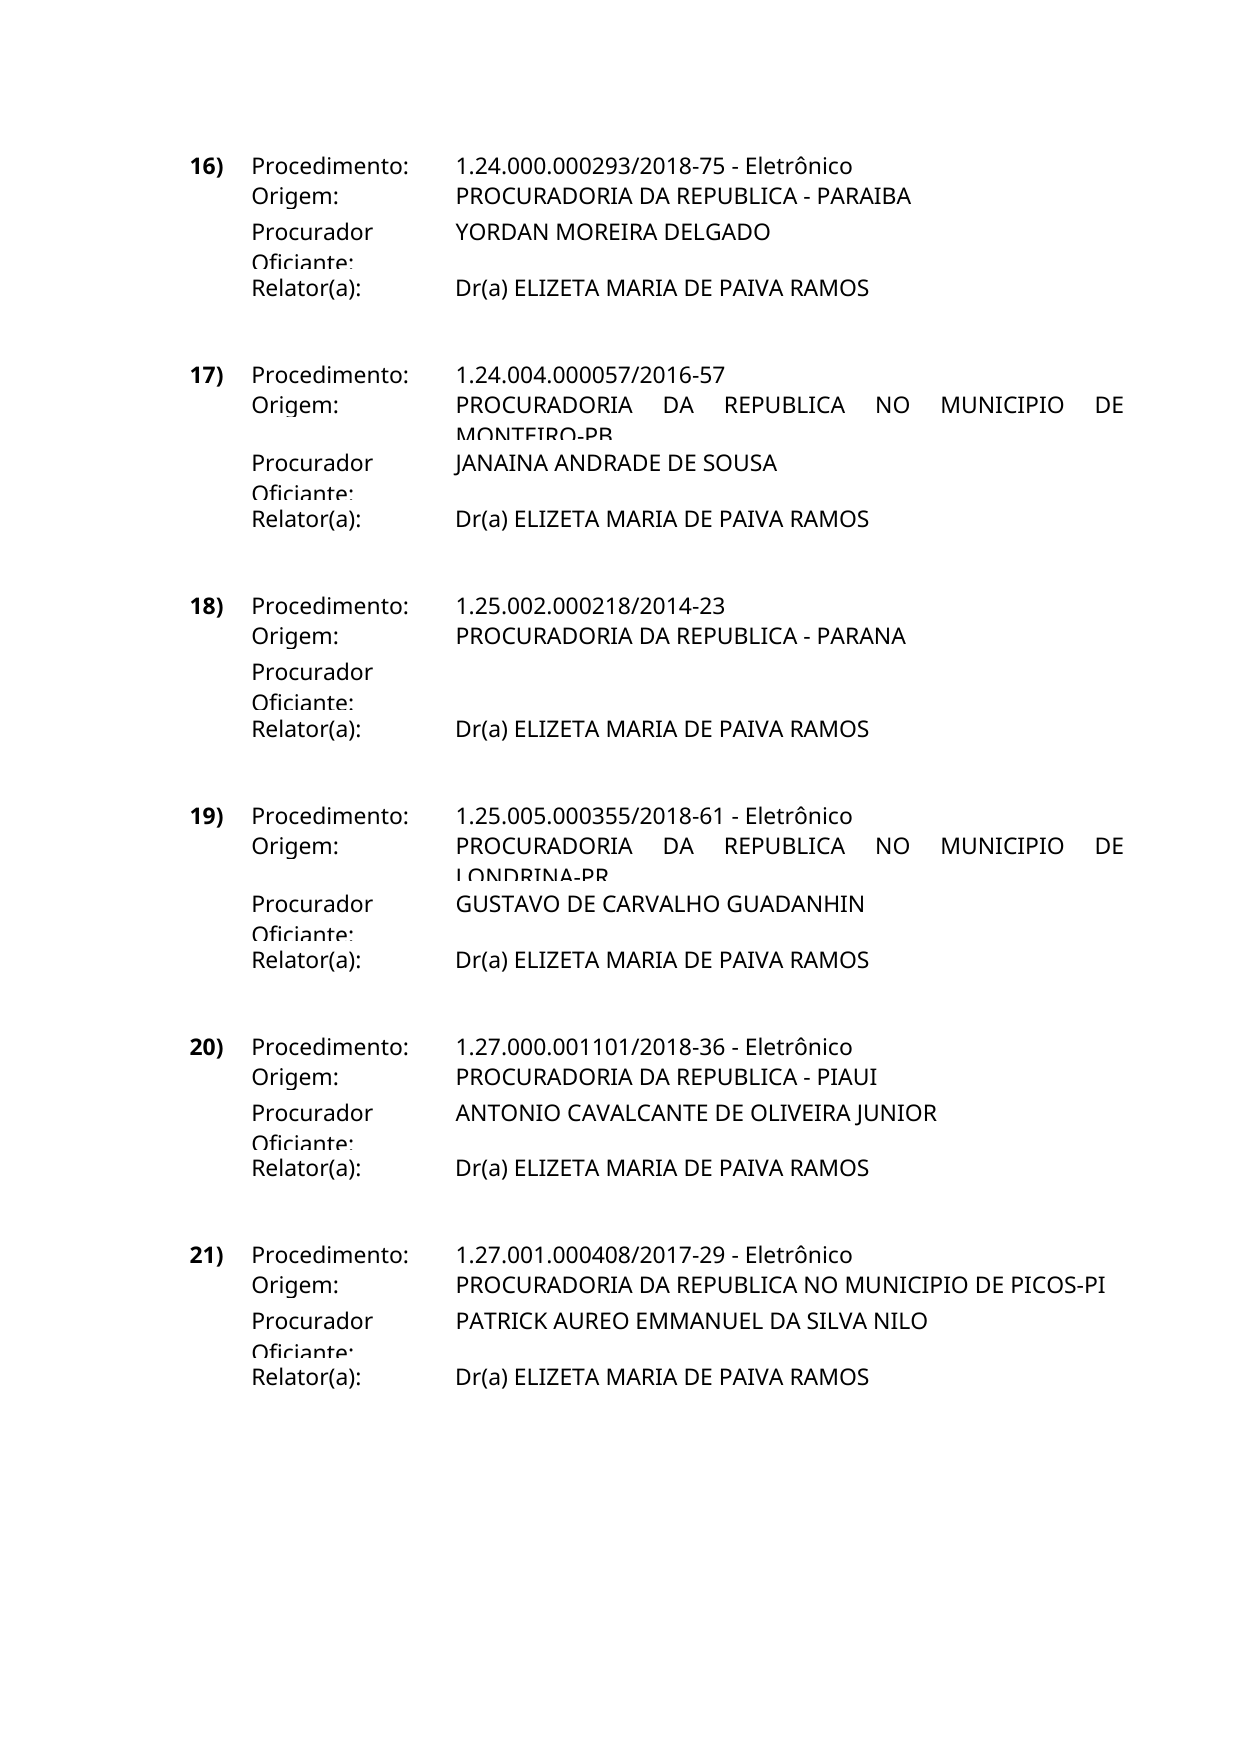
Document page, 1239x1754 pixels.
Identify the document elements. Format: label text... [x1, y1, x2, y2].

table_cell [455, 648, 1124, 656]
table_header Dr(a) ELIZETA MARIA DE PAIVA RAMOS [455, 944, 1122, 972]
table_cell [1125, 150, 1239, 178]
table_cell [189, 272, 251, 302]
table_cell [189, 389, 251, 417]
table_cell [0, 440, 189, 447]
table_cell [1125, 713, 1239, 743]
table_cell [189, 974, 251, 1031]
table_cell [0, 447, 189, 498]
table_cell [251, 648, 455, 656]
table_cell [0, 1305, 189, 1356]
table_cell PROCURADORIA DA REPUBLICA NO MUNICIPIO DE PICOS-PI [455, 1269, 1124, 1298]
table_cell [0, 209, 189, 216]
table_cell [455, 656, 1124, 709]
table_header Relator(a): [251, 944, 455, 972]
table_cell [0, 417, 189, 439]
table_cell [251, 1089, 455, 1097]
table_header Relator(a): [251, 1361, 455, 1389]
table_cell [455, 440, 1124, 447]
table_cell Procedimento: [251, 1031, 455, 1059]
table_cell [455, 743, 1124, 799]
table_cell [1125, 1298, 1239, 1305]
table_cell PROCURADORIA DA REPUBLICA - PARAIBA [455, 180, 1124, 208]
table_cell [189, 533, 251, 589]
table_cell Origem: [251, 1061, 455, 1089]
table_cell YORDAN MOREIRA DELGADO [455, 216, 1124, 267]
table_cell [1125, 590, 1239, 618]
table_cell [189, 302, 251, 358]
table_cell Origem: [251, 389, 455, 417]
table_cell 18) [189, 590, 251, 618]
table_cell [0, 656, 189, 709]
table_cell [0, 216, 189, 267]
table_cell [1125, 533, 1239, 589]
table_cell [0, 272, 189, 302]
table_cell [455, 1298, 1124, 1305]
table_cell [189, 1061, 251, 1089]
table_header Dr(a) ELIZETA MARIA DE PAIVA RAMOS [455, 1152, 1122, 1181]
table_cell [0, 389, 189, 417]
table_cell ANTONIO CAVALCANTE DE OLIVEIRA JUNIOR [455, 1097, 1124, 1148]
table_cell [1125, 302, 1239, 358]
table_cell 1.24.000.000293/2018-75 - Eletrônico [455, 150, 1124, 178]
table_cell [1125, 503, 1239, 533]
table_cell [189, 944, 251, 974]
table_cell [1125, 656, 1239, 709]
table_cell JANAINA ANDRADE DE SOUSA [455, 447, 1124, 498]
table_cell [0, 359, 189, 387]
table_header Dr(a) ELIZETA MARIA DE PAIVA RAMOS [455, 713, 1122, 741]
table_cell [1125, 180, 1239, 208]
table_cell [1125, 1361, 1239, 1391]
table_cell [189, 503, 251, 533]
table_cell [455, 302, 1124, 358]
table_cell [189, 440, 251, 447]
table_header Dr(a) ELIZETA MARIA DE PAIVA RAMOS [455, 272, 1122, 300]
table_cell PROCURADORIA DA REPUBLICA NO MUNICIPIO DE MONTEIRO-PB [455, 389, 1124, 439]
table_cell [189, 1097, 251, 1148]
table_cell Procedimento: [251, 1239, 455, 1268]
table_cell 1.24.004.000057/2016-57 [455, 359, 1124, 387]
table_cell [189, 1361, 251, 1391]
table_header Relator(a): [251, 503, 455, 531]
table_cell [455, 1089, 1124, 1097]
table_cell [1125, 944, 1239, 974]
table_cell [0, 503, 189, 533]
table_cell Procedimento: [251, 150, 455, 178]
table_cell PATRICK AUREO EMMANUEL DA SILVA NILO [455, 1305, 1124, 1356]
table_cell [189, 881, 251, 888]
table_cell 1.25.005.000355/2018-61 - Eletrônico [455, 800, 1124, 828]
table_header Relator(a): [251, 1152, 455, 1181]
table_cell [189, 743, 251, 799]
table_cell [0, 1152, 189, 1182]
table_cell Procurador Oficiante: [251, 216, 455, 268]
table_cell 19) [189, 800, 251, 828]
table_cell [1125, 216, 1239, 267]
table_cell [1125, 858, 1239, 881]
table_cell [251, 533, 455, 589]
table_cell Procurador Oficiante: [251, 656, 455, 709]
table_cell Procurador Oficiante: [251, 1097, 455, 1149]
table_cell [189, 858, 251, 881]
table_cell Procedimento: [251, 590, 455, 618]
table_cell [1125, 881, 1239, 888]
table_cell [455, 1182, 1124, 1239]
table_cell [189, 1269, 251, 1298]
table_cell [0, 881, 189, 888]
table_cell [1125, 800, 1239, 828]
table_cell [251, 858, 455, 881]
table_cell [1125, 1031, 1239, 1059]
table_cell [189, 713, 251, 743]
table_cell [1125, 743, 1239, 799]
table_cell 21) [189, 1239, 251, 1268]
table_cell [0, 1097, 189, 1148]
table_cell [189, 216, 251, 267]
table_cell PROCURADORIA DA REPUBLICA NO MUNICIPIO DE LONDRINA-PR [455, 830, 1124, 881]
table_cell [189, 888, 251, 939]
table_cell [1125, 1269, 1239, 1298]
table_cell [251, 209, 455, 216]
table_cell [1125, 1097, 1239, 1148]
table_cell [1125, 447, 1239, 498]
table_header [189, 0, 251, 150]
table_cell [189, 417, 251, 439]
table_cell [0, 150, 189, 178]
table_cell [0, 533, 189, 589]
table_cell [251, 1298, 455, 1305]
table_cell [0, 858, 189, 881]
table_cell [189, 209, 251, 216]
table_header [1125, 0, 1239, 150]
table_cell [189, 648, 251, 656]
table_cell [0, 743, 189, 799]
table_header [251, 0, 455, 150]
table_cell [1125, 417, 1239, 439]
table_cell [0, 180, 189, 208]
table_cell 20) [189, 1031, 251, 1059]
table_cell [189, 656, 251, 709]
table_cell [1125, 974, 1239, 1031]
table_cell [1125, 440, 1239, 447]
table_cell [0, 1361, 189, 1391]
table_header [0, 0, 189, 150]
table_cell [189, 180, 251, 208]
table_cell [0, 620, 189, 648]
table_cell 17) [189, 359, 251, 387]
table_cell [0, 713, 189, 743]
table_cell [455, 974, 1124, 1031]
table_cell [189, 447, 251, 498]
table_cell [0, 590, 189, 618]
table_cell [251, 881, 455, 888]
table_cell [0, 1089, 189, 1097]
table_cell [0, 830, 189, 858]
table_cell 1.27.001.000408/2017-29 - Eletrônico [455, 1239, 1124, 1268]
table_cell [1125, 648, 1239, 656]
table_cell [1125, 389, 1239, 417]
table_cell Procurador Oficiante: [251, 447, 455, 499]
table_cell Procedimento: [251, 359, 455, 387]
table_cell Origem: [251, 620, 455, 648]
table_cell [0, 888, 189, 939]
table_cell [1125, 272, 1239, 302]
table_cell [0, 944, 189, 974]
table_cell [251, 743, 455, 799]
table_cell [189, 1152, 251, 1182]
table_cell 1.27.000.001101/2018-36 - Eletrônico [455, 1031, 1124, 1059]
table_cell Origem: [251, 180, 455, 208]
table_cell [189, 1305, 251, 1356]
table_cell [251, 974, 455, 1031]
table_cell [0, 1031, 189, 1059]
table_cell [1125, 1305, 1239, 1356]
table_cell [0, 1269, 189, 1298]
table_cell Procurador Oficiante: [251, 1305, 455, 1358]
table_cell [189, 830, 251, 858]
table_cell [1125, 1182, 1239, 1239]
table_header [455, 0, 1124, 150]
table_cell [1125, 620, 1239, 648]
table_cell [189, 620, 251, 648]
table_cell [0, 1239, 189, 1268]
table_cell [1125, 888, 1239, 939]
table_cell [1125, 1152, 1239, 1182]
table_cell [0, 1061, 189, 1089]
table_cell Origem: [251, 830, 455, 858]
table_cell Origem: [251, 1269, 455, 1298]
table_cell [0, 1298, 189, 1305]
table_cell Procurador Oficiante: [251, 888, 455, 941]
table_cell PROCURADORIA DA REPUBLICA - PARANA [455, 620, 1124, 648]
table_cell [0, 302, 189, 358]
table_header Relator(a): [251, 272, 455, 300]
table_cell [0, 800, 189, 828]
table_cell [455, 533, 1124, 589]
table_cell PROCURADORIA DA REPUBLICA - PIAUI [455, 1061, 1124, 1089]
table_cell [1125, 209, 1239, 216]
table_cell [455, 881, 1124, 888]
table_cell [1125, 1089, 1239, 1097]
table_cell [251, 440, 455, 447]
table_cell [251, 417, 455, 439]
table_cell 16) [189, 150, 251, 178]
table_cell [1125, 1061, 1239, 1089]
table_cell [189, 1182, 251, 1239]
table_cell [0, 1182, 189, 1239]
table_header Dr(a) ELIZETA MARIA DE PAIVA RAMOS [455, 1361, 1122, 1389]
table_cell [1125, 1239, 1239, 1268]
table_header Relator(a): [251, 713, 455, 741]
table_cell 1.25.002.000218/2014-23 [455, 590, 1124, 618]
table_cell [189, 1089, 251, 1097]
table_cell [251, 1182, 455, 1239]
table_cell [1125, 830, 1239, 858]
table_cell [251, 302, 455, 358]
table_cell GUSTAVO DE CARVALHO GUADANHIN [455, 888, 1124, 939]
table_cell [0, 648, 189, 656]
table_cell [1125, 359, 1239, 387]
table_cell [0, 974, 189, 1031]
table_cell [189, 1298, 251, 1305]
table_cell [455, 209, 1124, 216]
table_cell Procedimento: [251, 800, 455, 828]
table_header Dr(a) ELIZETA MARIA DE PAIVA RAMOS [455, 503, 1122, 531]
